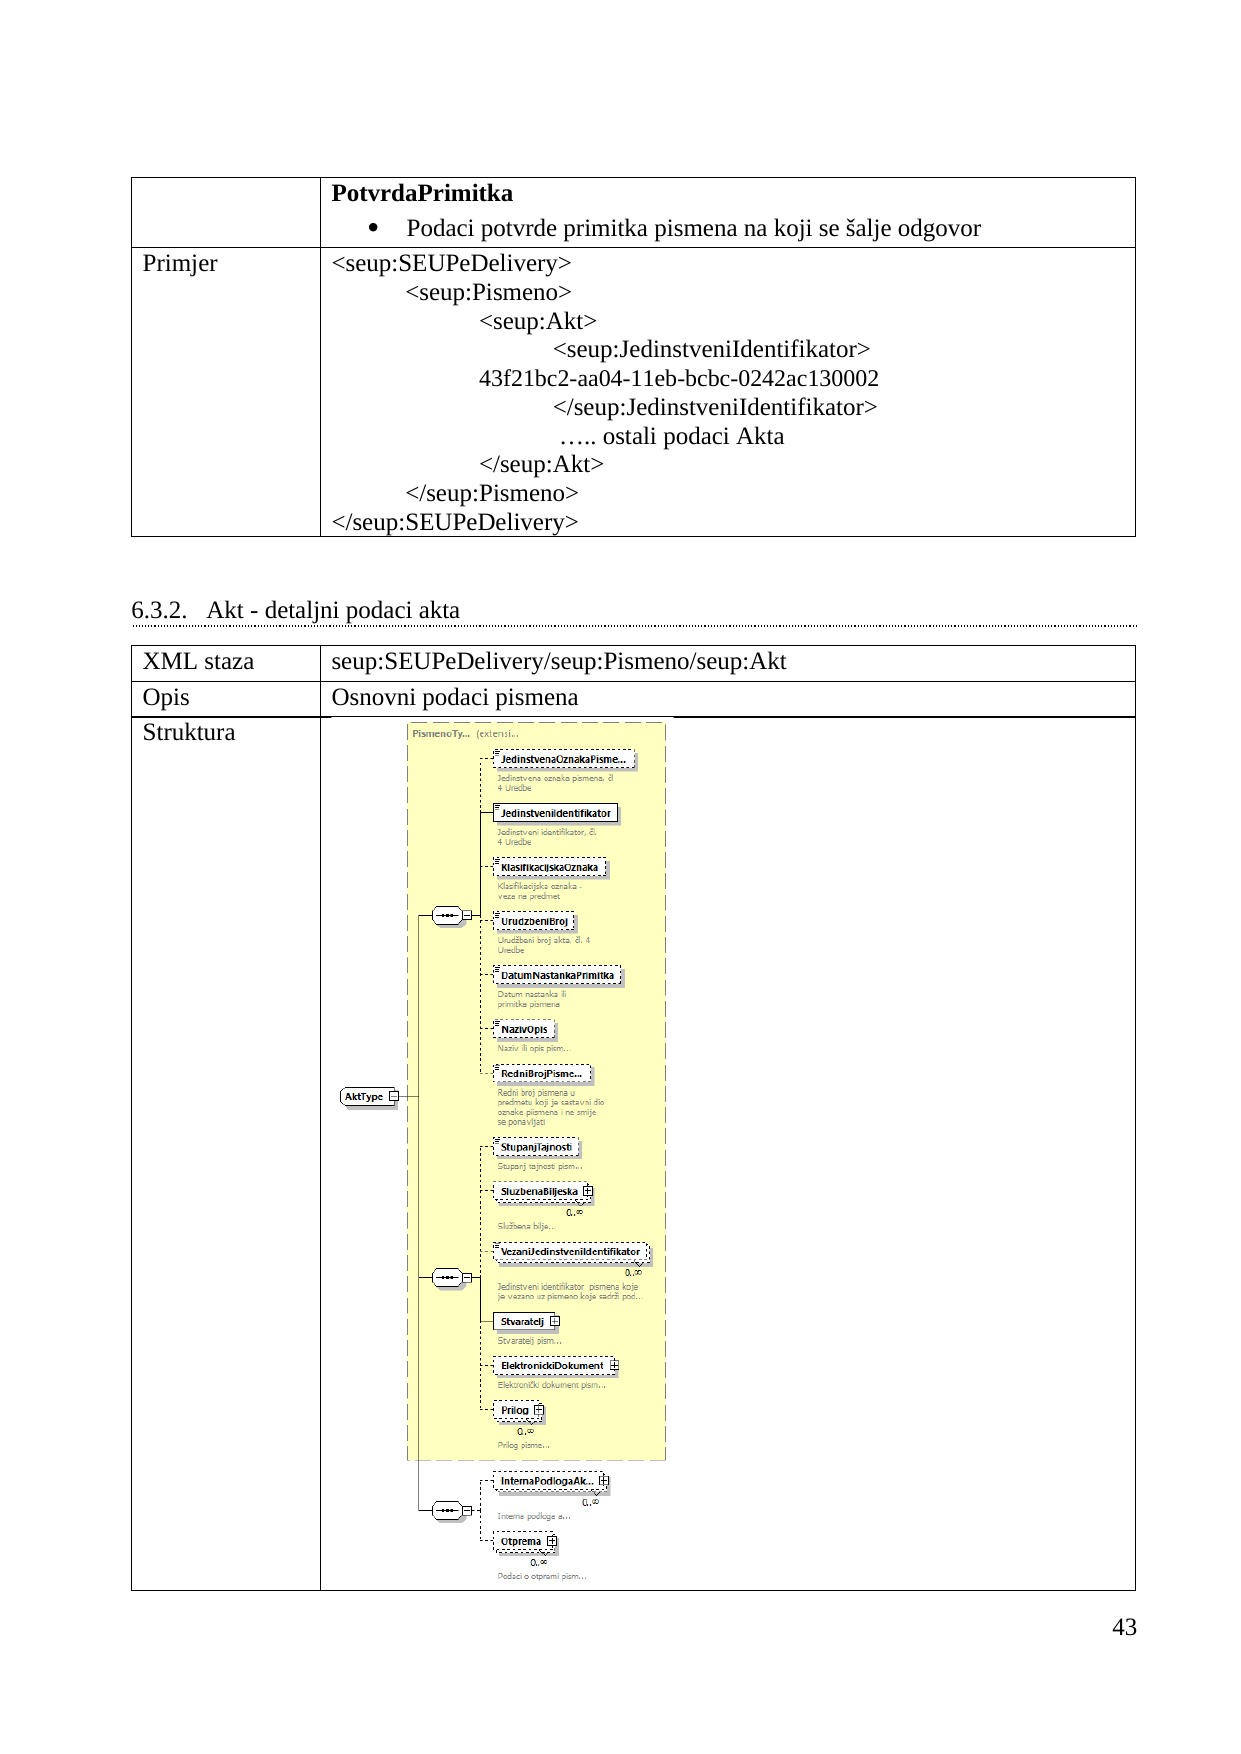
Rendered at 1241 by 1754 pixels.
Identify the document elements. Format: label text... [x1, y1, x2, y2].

table_cell [132, 178, 320, 247]
table_cell [321, 718, 1135, 1590]
table_cell Struktura [132, 718, 320, 1590]
table_cell Osnovni podaci pismena [321, 682, 1135, 716]
table_cell Opis [132, 682, 320, 716]
subtitle Akt - detaljni podaci akta [131, 595, 1137, 627]
table_header seup:SEUPeDelivery/seup:Pismeno/seup:Akt [321, 646, 1135, 681]
table_header XML staza [132, 646, 320, 681]
table_cell PotvrdaPrimitka Podaci potvrde primitka pismena na koji se šalje odgovor [321, 178, 1135, 247]
table_cell Primjer [132, 248, 320, 536]
table_cell <seup:SEUPeDelivery> <seup:Pismeno> <seup:Akt> <seup:JedinstveniIdentifikator> 43f21bc2-aa04-11eb-bcbc-0242ac130002 </seup:JedinstveniIdentifikator> ….. ostali podaci Akta </seup:Akt> </seup:Pismeno> </seup:SEUPeDelivery> [321, 248, 1135, 536]
